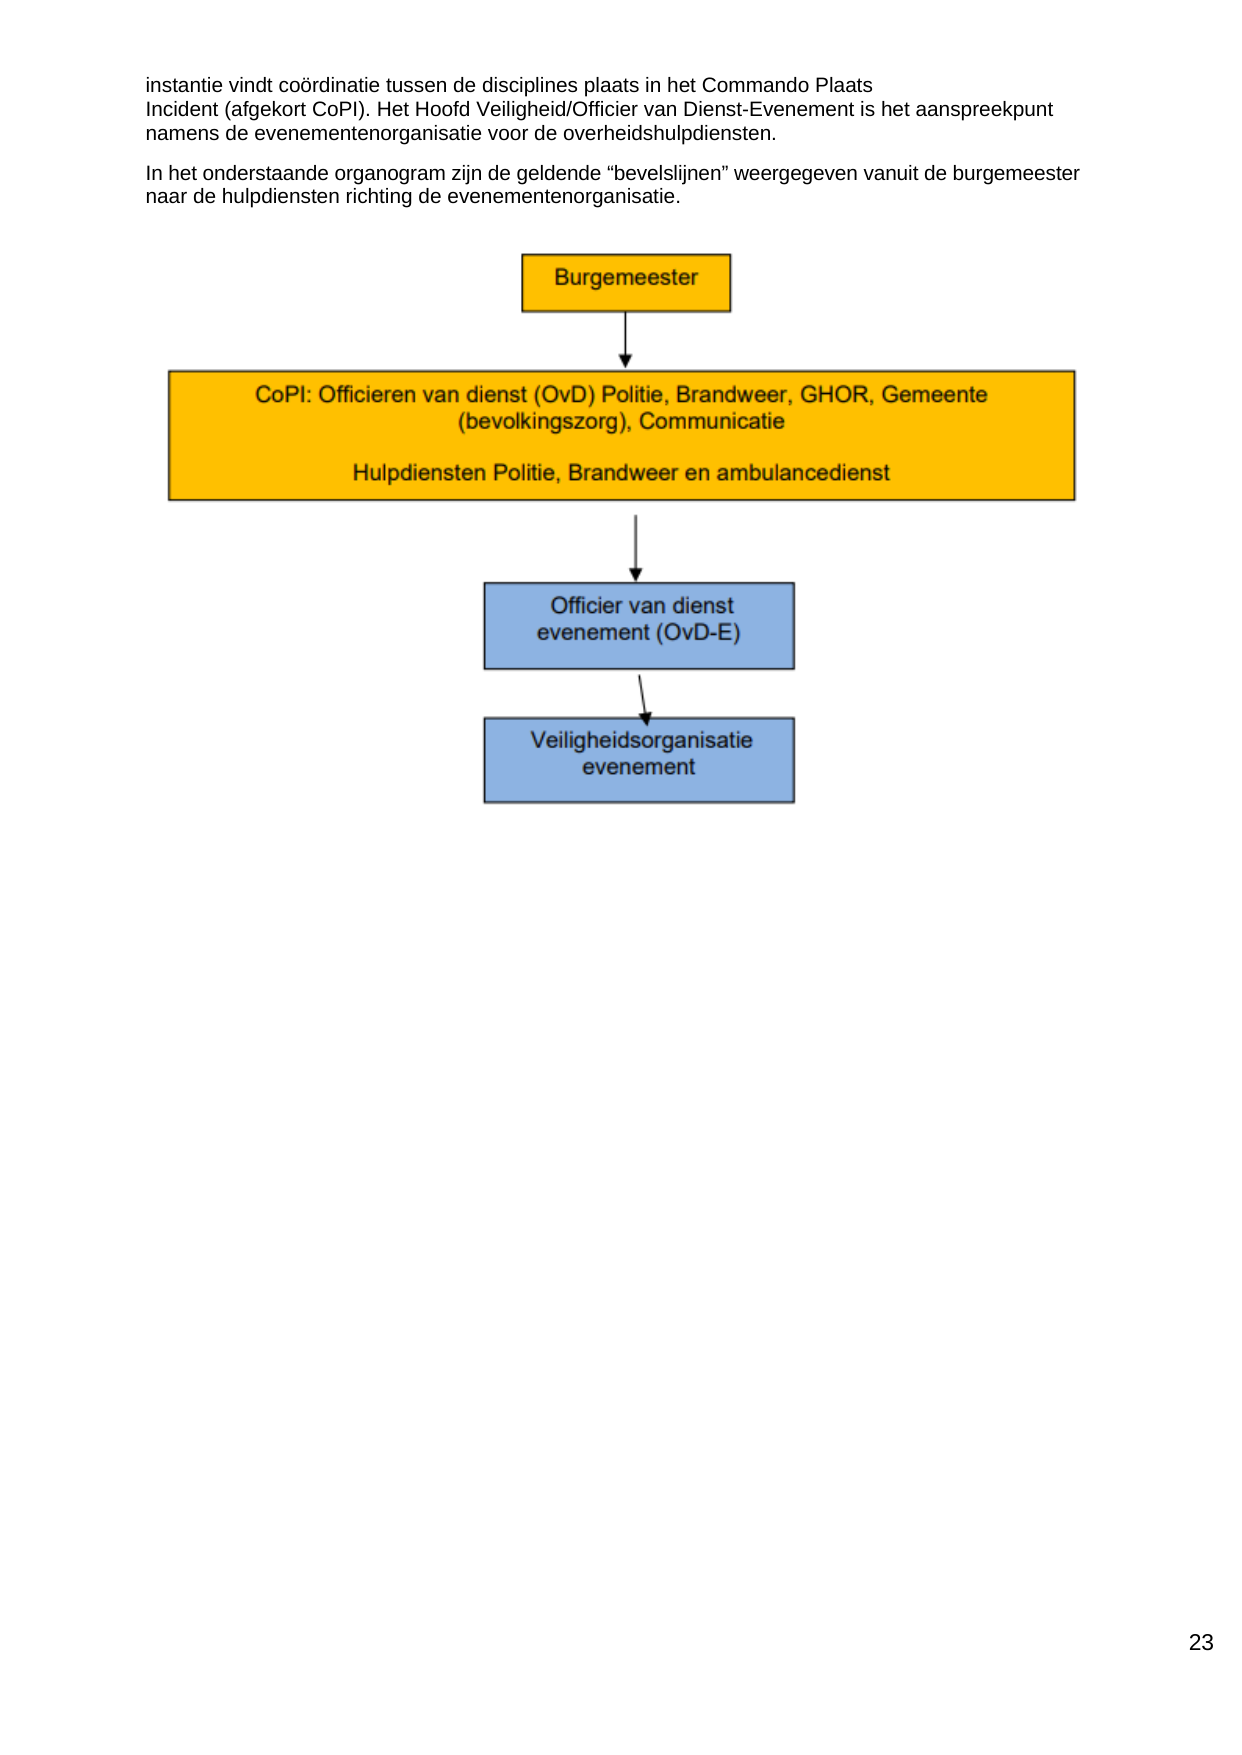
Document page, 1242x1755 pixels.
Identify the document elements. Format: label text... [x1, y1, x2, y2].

text Incident (afgekort CoPI). Het Hoofd Veiligheid/Officier van Dienst-Evenement is het aanspreekpunt namens de evenementenorganisatie voor de overheidshulpdiensten. [145, 98, 1072, 146]
text In het onderstaande organogram zijn de geldende “bevelslijnen” weergegeven vanuit de burgemeester naar de hulpdiensten richting de evenementenorganisatie. [145, 161, 1099, 209]
text instantie vindt coördinatie tussen de disciplines plaats in het Commando Plaats [145, 74, 1072, 98]
